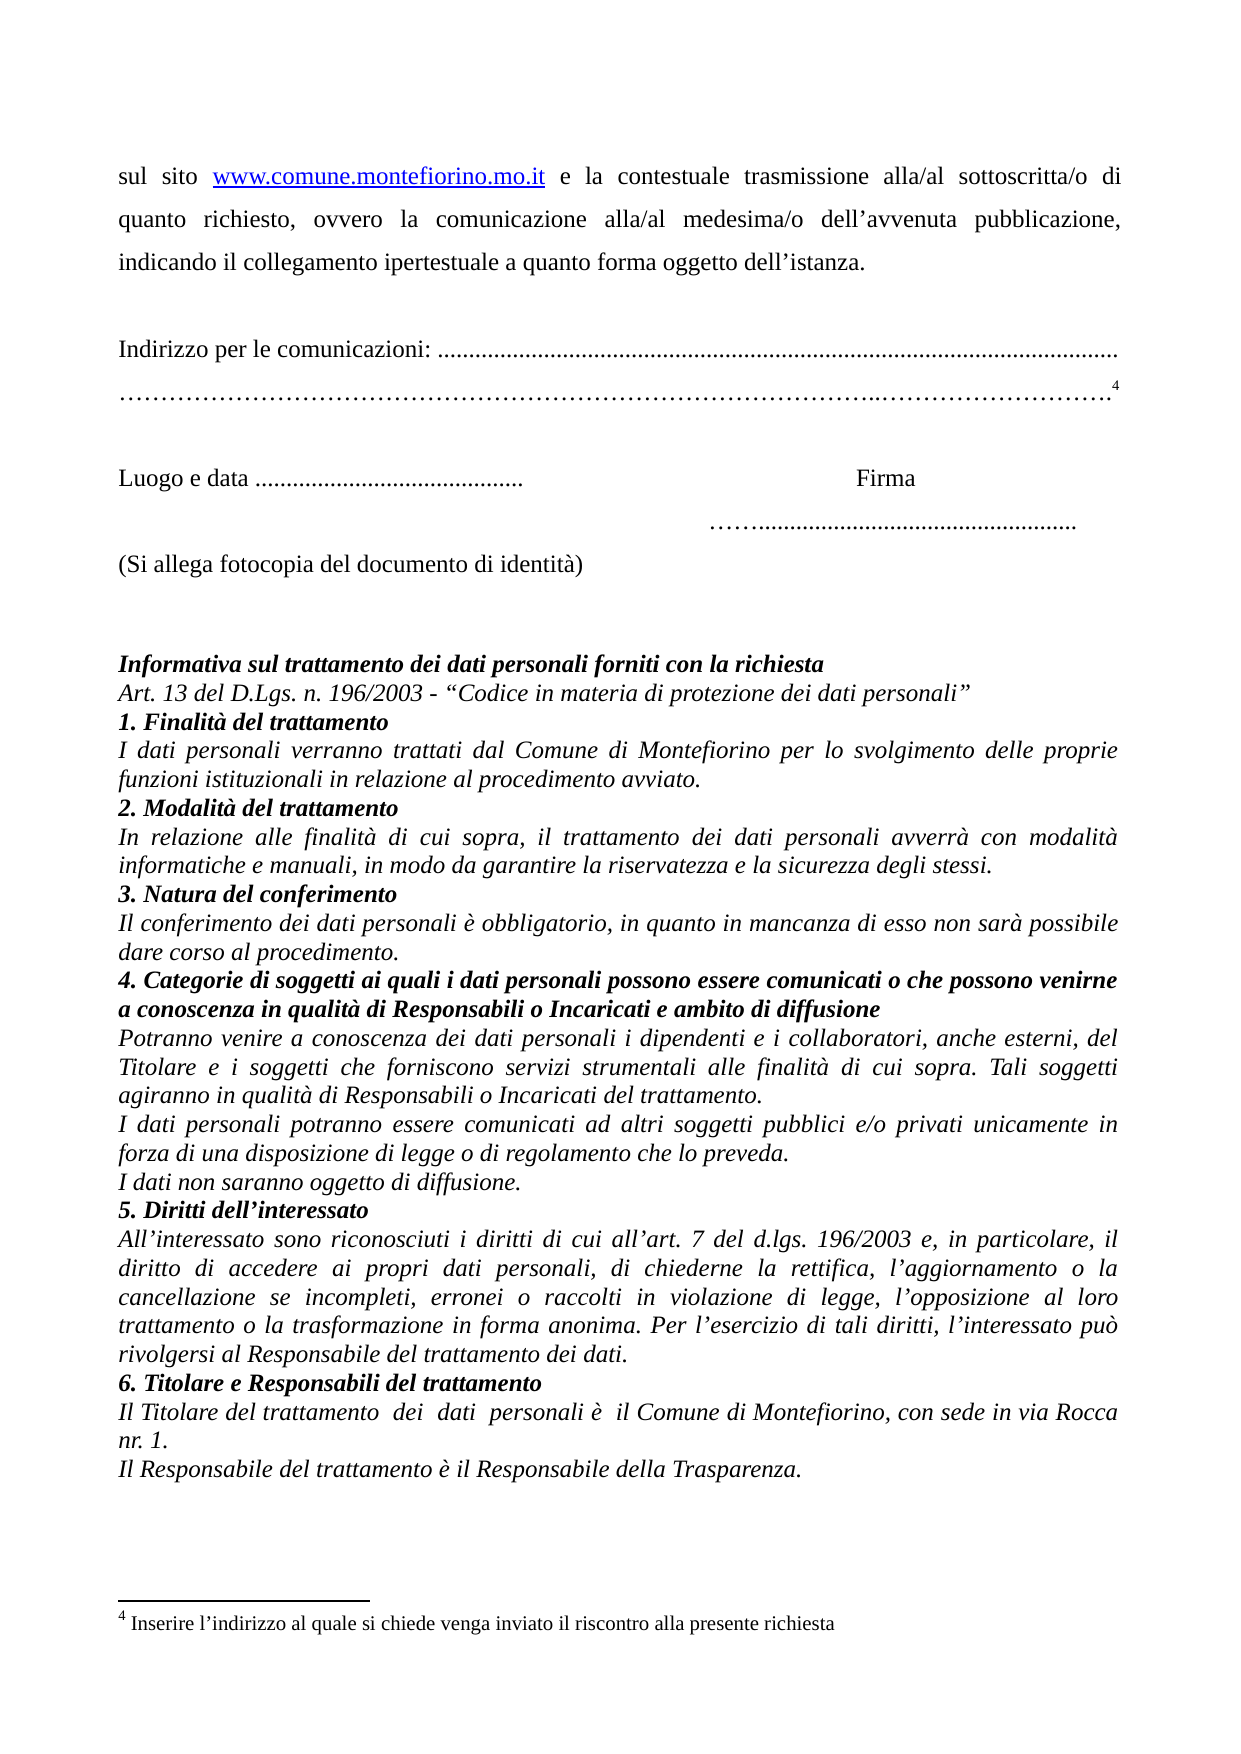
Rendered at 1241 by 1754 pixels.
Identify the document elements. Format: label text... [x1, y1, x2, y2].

text sul sito www.comune.montefiorino.mo.it e la contestuale trasmissione alla/al sottoscritta/o di quanto richiesto, ovvero la comunicazione alla/al medesima/o dell’avvenuta pubblicazione, indicando il collegamento ipertestuale a quanto forma oggetto dell’istanza. [118, 161, 1122, 276]
text I dati personali verranno trattati dal Comune di Montefiorino per lo svolgimento delle proprie funzioni istituzionali in relazione al procedimento avviato. [118, 736, 1122, 793]
text All’interessato sono riconosciuti i diritti di cui all’art. 7 del d.lgs. 196/2003 e, in particolare, il diritto di accedere ai propri dati personali, di chiederne la rettifica, l’aggiornamento o la cancellazione se incompleti, erronei o raccolti in violazione di legge, l’opposizione al loro trattamento o la trasformazione in forma anonima. Per l’esercizio di tali diritti, l’interessato può rivolgersi al Responsabile del trattamento dei dati. [118, 1224, 1122, 1368]
text 1. Finalità del trattamento [118, 707, 1122, 736]
text 3. Natura del conferimento [118, 879, 1122, 908]
text 5. Diritti dell’interessato [118, 1196, 1122, 1224]
text I dati non saranno oggetto di diffusione. [118, 1167, 1122, 1196]
text 4. Categorie di soggetti ai quali i dati personali possono essere comunicati o che possono venirne a conoscenza in qualità di Responsabili o Incaricati e ambito di diffusione [118, 966, 1122, 1023]
text I dati personali potranno essere comunicati ad altri soggetti pubblici e/o privati unicamente in forza di una disposizione di legge o di regolamento che lo preveda. [118, 1109, 1122, 1167]
text 6. Titolare e Responsabili del trattamento [118, 1368, 1122, 1397]
text Potranno venire a conoscenza dei dati personali i dipendenti e i collaboratori, anche esterni, del Titolare e i soggetti che forniscono servizi strumentali alle finalità di cui sopra. Tali soggetti agiranno in qualità di Responsabili o Incaricati del trattamento. [118, 1023, 1122, 1109]
text 2. Modalità del trattamento [118, 793, 1122, 822]
text ………………………………………………………………………………..………………………. [118, 377, 1122, 406]
text Inserire l’indirizzo al quale si chiede venga inviato il riscontro alla presente richiesta [118, 1607, 1122, 1636]
text In relazione alle finalità di cui sopra, il trattamento dei dati personali avverrà con modalità informatiche e manuali, in modo da garantire la riservatezza e la sicurezza degli stessi. [118, 822, 1122, 879]
text Luogo e data ........................................... Firma ……................................................... [118, 463, 1122, 535]
text Indirizzo per le comunicazioni: ............................................................................................................. [118, 334, 1122, 362]
text Il Responsabile del trattamento è il Responsabile della Trasparenza. [118, 1454, 1122, 1483]
text (Si allega fotocopia del documento di identità) [118, 549, 1122, 578]
text Il Titolare del trattamento dei dati personali è il Comune di Montefiorino, con sede in via Rocca nr. 1. [118, 1397, 1122, 1454]
text Art. 13 del D.Lgs. n. 196/2003 - “Codice in materia di protezione dei dati personali” [118, 678, 1122, 707]
text Il conferimento dei dati personali è obbligatorio, in quanto in mancanza di esso non sarà possibile dare corso al procedimento. [118, 908, 1122, 966]
text Informativa sul trattamento dei dati personali forniti con la richiesta [118, 649, 1122, 678]
